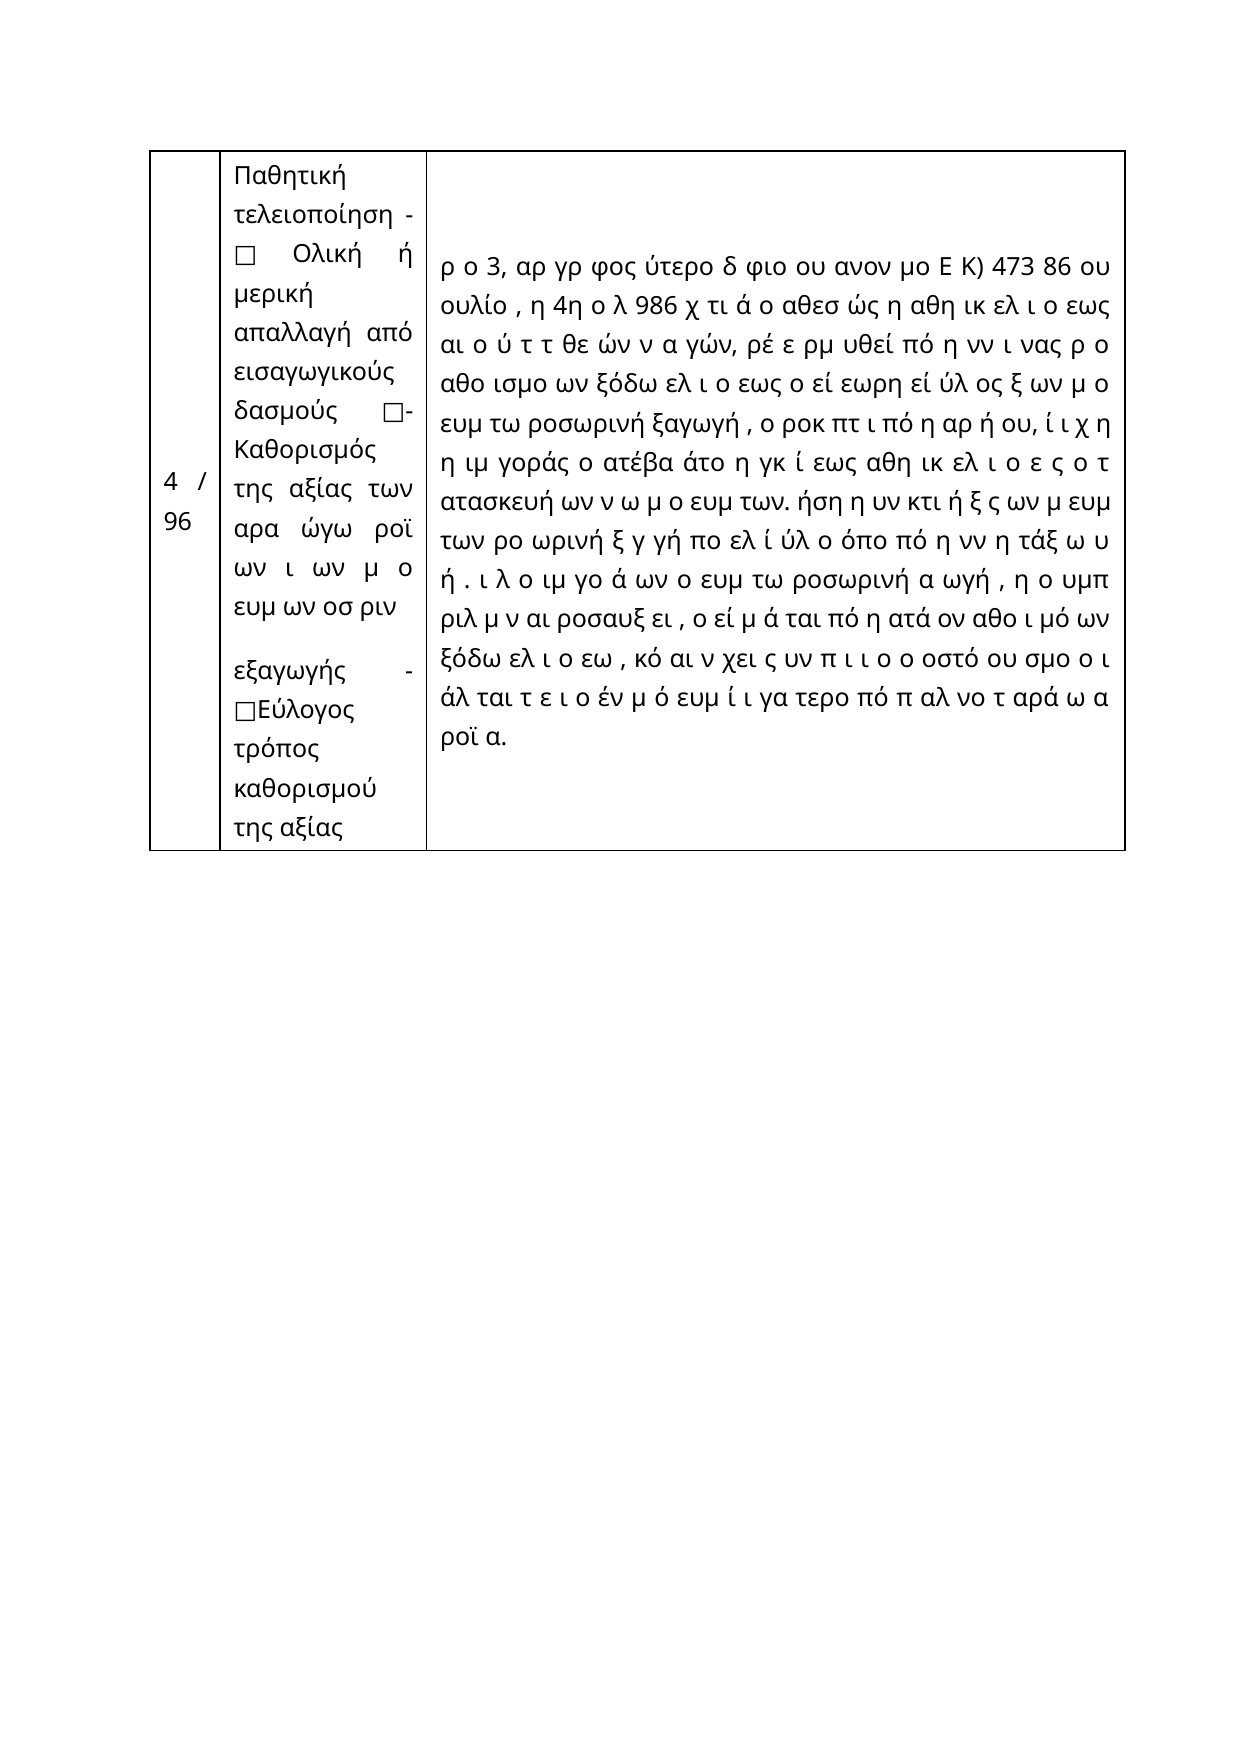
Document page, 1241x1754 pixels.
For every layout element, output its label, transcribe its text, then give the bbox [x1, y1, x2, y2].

table_cell ρ ο 3, αρ γρ φος ύτερο δ φιο ου ανον μο Ε Κ) 473 86 ου ουλίο , η 4η ο λ 986 χ τι ά ο αθεσ ώς η αθη ικ ελ ι ο εως αι ο ύ τ τ θε ών ν α γών, ρέ ε ρμ υθεί πό η νν ι νας ρ ο αθο ισμο ων ξόδω ελ ι ο εως ο εί εωρη εί ύλ ος ξ ων μ ο ευμ τω ροσωρινή ξαγωγή , ο ροκ πτ ι πό η αρ ή ου, ί ι χ η η ιμ γοράς ο ατέβα άτο η γκ ί εως αθη ικ ελ ι ο ε ς ο τ ατασκευή ων ν ω μ ο ευμ των. ήση η υν κτι ή ξ ς ων μ ευμ των ρο ωρινή ξ γ γή πο ελ ί ύλ ο όπο πό η νν η τάξ ω υ ή . ι λ ο ιμ γο ά ων ο ευμ τω ροσωρινή α ωγή , η ο υμπ ριλ μ ν αι ροσαυξ ει , ο εί μ ά ται πό η ατά ον αθο ι μό ων ξόδω ελ ι ο εω , κό αι ν χει ς υν π ι ι ο ο οστό ου σμο ο ι άλ ται τ ε ι ο έν μ ό ευμ ί ι γα τερο πό π αλ νο τ αρά ω α ροϊ α. [427, 152, 1124, 850]
table_cell 4 /96 [151, 152, 219, 850]
table_cell Παθητική τελειοποίηση -□ Ολική ή μερική απαλλαγή από εισαγωγικούς δασμούς □- Καθορισμός της αξίας των αρα ώγω ροϊ ων ι ων μ ο ευμ ων οσ ριν εξαγωγής -□Εύλογος τρόπος καθορισμού της αξίας [221, 152, 426, 850]
